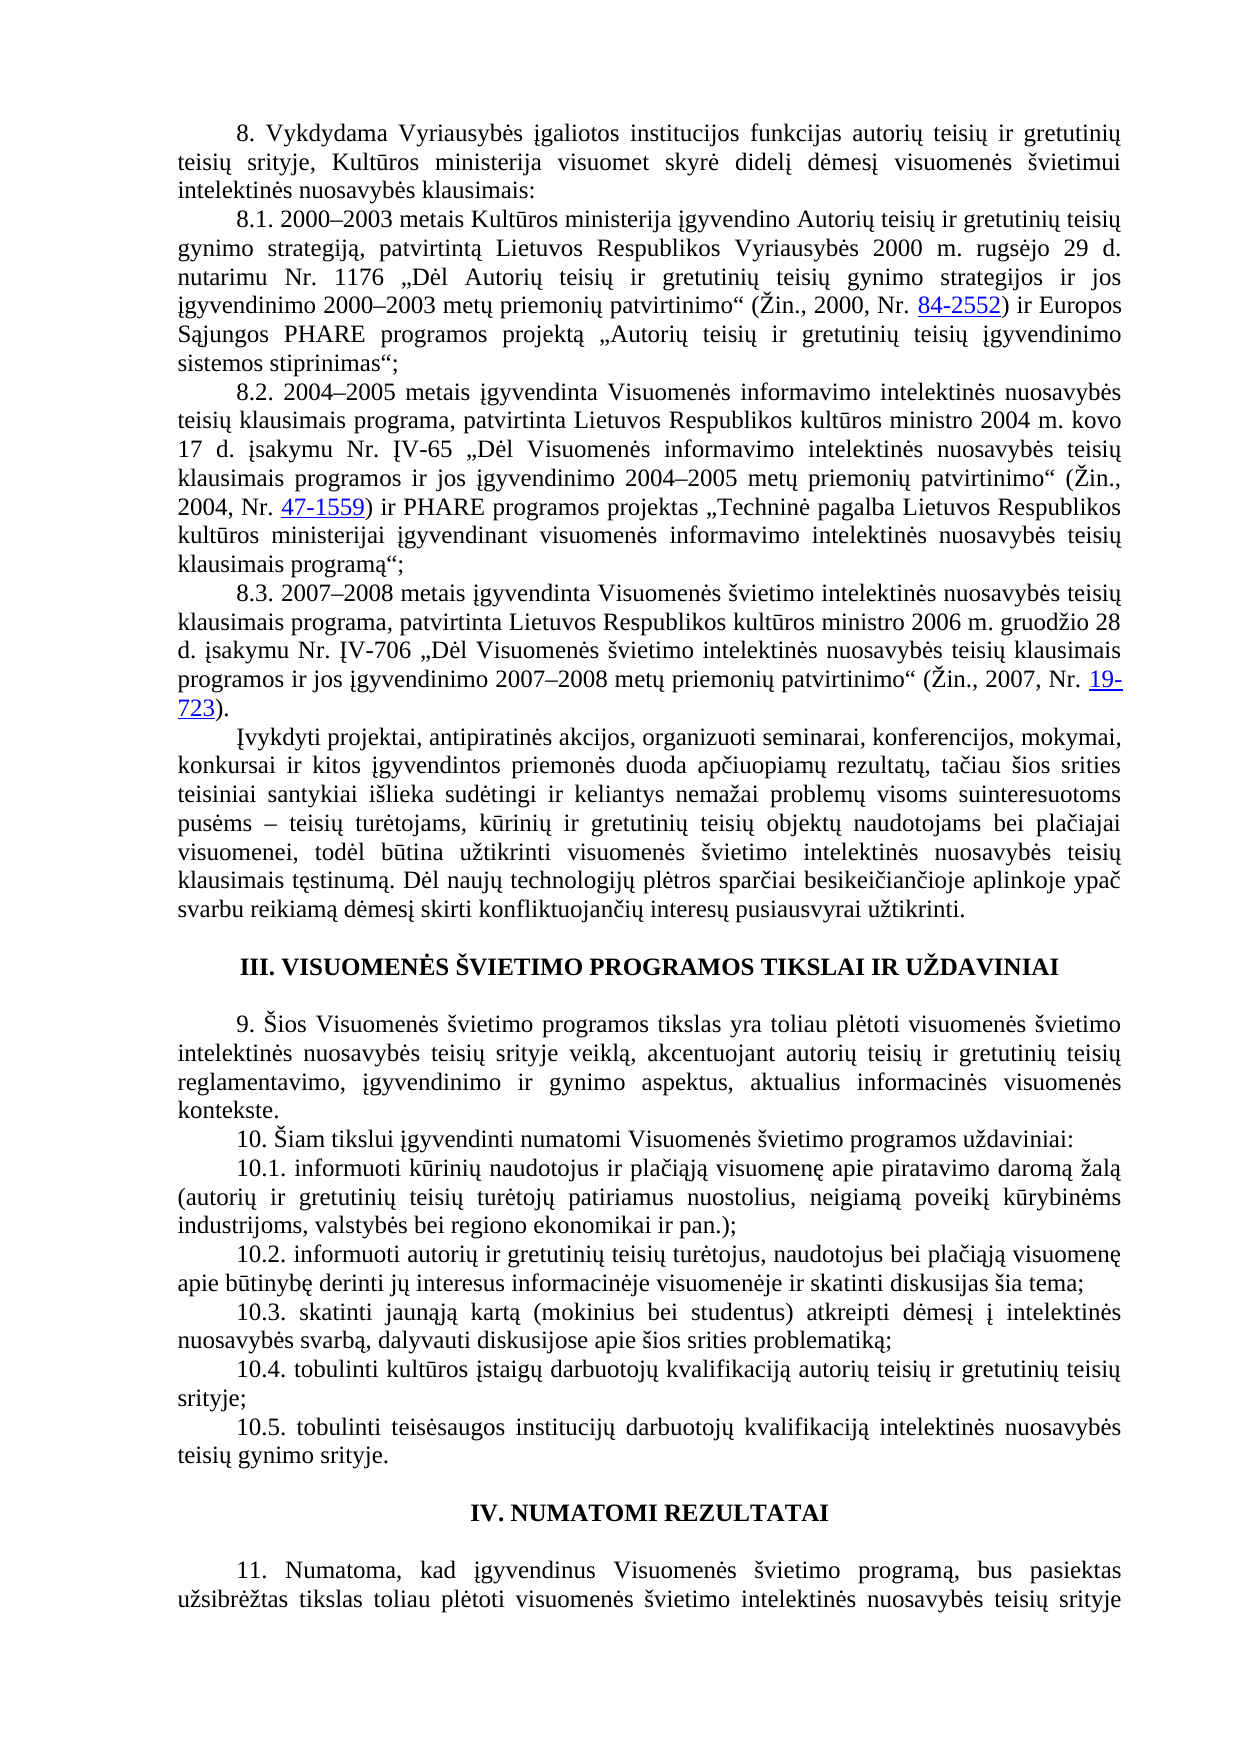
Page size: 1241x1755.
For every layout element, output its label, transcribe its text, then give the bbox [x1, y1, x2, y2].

text 8.1. 2000–2003 metais Kultūros ministerija įgyvendino Autorių teisių ir gretutinių teisių gynimo strategiją, patvirtintą Lietuvos Respublikos Vyriausybės 2000 m. rugsėjo 29 d. nutarimu Nr. 1176 „Dėl Autorių teisių ir gretutinių teisių gynimo strategijos ir jos įgyvendinimo 2000–2003 metų priemonių patvirtinimo“ (Žin., 2000, Nr. 84-2552) ir Europos Sąjungos PHARE programos projektą „Autorių teisių ir gretutinių teisių įgyvendinimo sistemos stiprinimas“; [177, 204, 1122, 377]
text 10.2. informuoti autorių ir gretutinių teisių turėtojus, naudotojus bei plačiąją visuomenę apie būtinybę derinti jų interesus informacinėje visuomenėje ir skatinti diskusijas šia tema; [177, 1239, 1122, 1297]
text 8. Vykdydama Vyriausybės įgaliotos institucijos funkcijas autorių teisių ir gretutinių teisių srityje, Kultūros ministerija visuomet skyrė didelį dėmesį visuomenės švietimui intelektinės nuosavybės klausimais: [177, 118, 1122, 204]
text 10.5. tobulinti teisėsaugos institucijų darbuotojų kvalifikaciją intelektinės nuosavybės teisių gynimo srityje. [177, 1412, 1122, 1469]
text III. VISUOMENĖS ŠVIETIMO PROGRAMOS TIKSLAI IR UŽDAVINIAI [177, 952, 1122, 981]
text 9. Šios Visuomenės švietimo programos tikslas yra toliau plėtoti visuomenės švietimo intelektinės nuosavybės teisių srityje veiklą, akcentuojant autorių teisių ir gretutinių teisių reglamentavimo, įgyvendinimo ir gynimo aspektus, aktualius informacinės visuomenės kontekste. [177, 1009, 1122, 1124]
text 8.2. 2004–2005 metais įgyvendinta Visuomenės informavimo intelektinės nuosavybės teisių klausimais programa, patvirtinta Lietuvos Respublikos kultūros ministro 2004 m. kovo 17 d. įsakymu Nr. ĮV-65 „Dėl Visuomenės informavimo intelektinės nuosavybės teisių klausimais programos ir jos įgyvendinimo 2004–2005 metų priemonių patvirtinimo“ (Žin., 2004, Nr. 47-1559) ir PHARE programos projektas „Techninė pagalba Lietuvos Respublikos kultūros ministerijai įgyvendinant visuomenės informavimo intelektinės nuosavybės teisių klausimais programą“; [177, 377, 1122, 578]
text 8.3. 2007–2008 metais įgyvendinta Visuomenės švietimo intelektinės nuosavybės teisių klausimais programa, patvirtinta Lietuvos Respublikos kultūros ministro 2006 m. gruodžio 28 d. įsakymu Nr. ĮV-706 „Dėl Visuomenės švietimo intelektinės nuosavybės teisių klausimais programos ir jos įgyvendinimo 2007–2008 metų priemonių patvirtinimo“ (Žin., 2007, Nr. 19-723). [177, 578, 1122, 722]
text 10.4. tobulinti kultūros įstaigų darbuotojų kvalifikaciją autorių teisių ir gretutinių teisių srityje; [177, 1354, 1122, 1412]
text 10.3. skatinti jaunąją kartą (mokinius bei studentus) atkreipti dėmesį į intelektinės nuosavybės svarbą, dalyvauti diskusijose apie šios srities problematiką; [177, 1297, 1122, 1354]
text Įvykdyti projektai, antipiratinės akcijos, organizuoti seminarai, konferencijos, mokymai, konkursai ir kitos įgyvendintos priemonės duoda apčiuopiamų rezultatų, tačiau šios srities teisiniai santykiai išlieka sudėtingi ir keliantys nemažai problemų visoms suinteresuotoms pusėms – teisių turėtojams, kūrinių ir gretutinių teisių objektų naudotojams bei plačiajai visuomenei, todėl būtina užtikrinti visuomenės švietimo intelektinės nuosavybės teisių klausimais tęstinumą. Dėl naujų technologijų plėtros sparčiai besikeičiančioje aplinkoje ypač svarbu reikiamą dėmesį skirti konfliktuojančių interesų pusiausvyrai užtikrinti. [177, 722, 1122, 923]
text 10.1. informuoti kūrinių naudotojus ir plačiąją visuomenę apie piratavimo daromą žalą (autorių ir gretutinių teisių turėtojų patiriamus nuostolius, neigiamą poveikį kūrybinėms industrijoms, valstybės bei regiono ekonomikai ir pan.); [177, 1153, 1122, 1239]
text 11. Numatoma, kad įgyvendinus Visuomenės švietimo programą, bus pasiektas užsibrėžtas tikslas toliau plėtoti visuomenės švietimo intelektinės nuosavybės teisių srityje [177, 1556, 1122, 1613]
text 10. Šiam tikslui įgyvendinti numatomi Visuomenės švietimo programos uždaviniai: [177, 1124, 1122, 1153]
text IV. NUMATOMI REZULTATAI [177, 1498, 1122, 1527]
